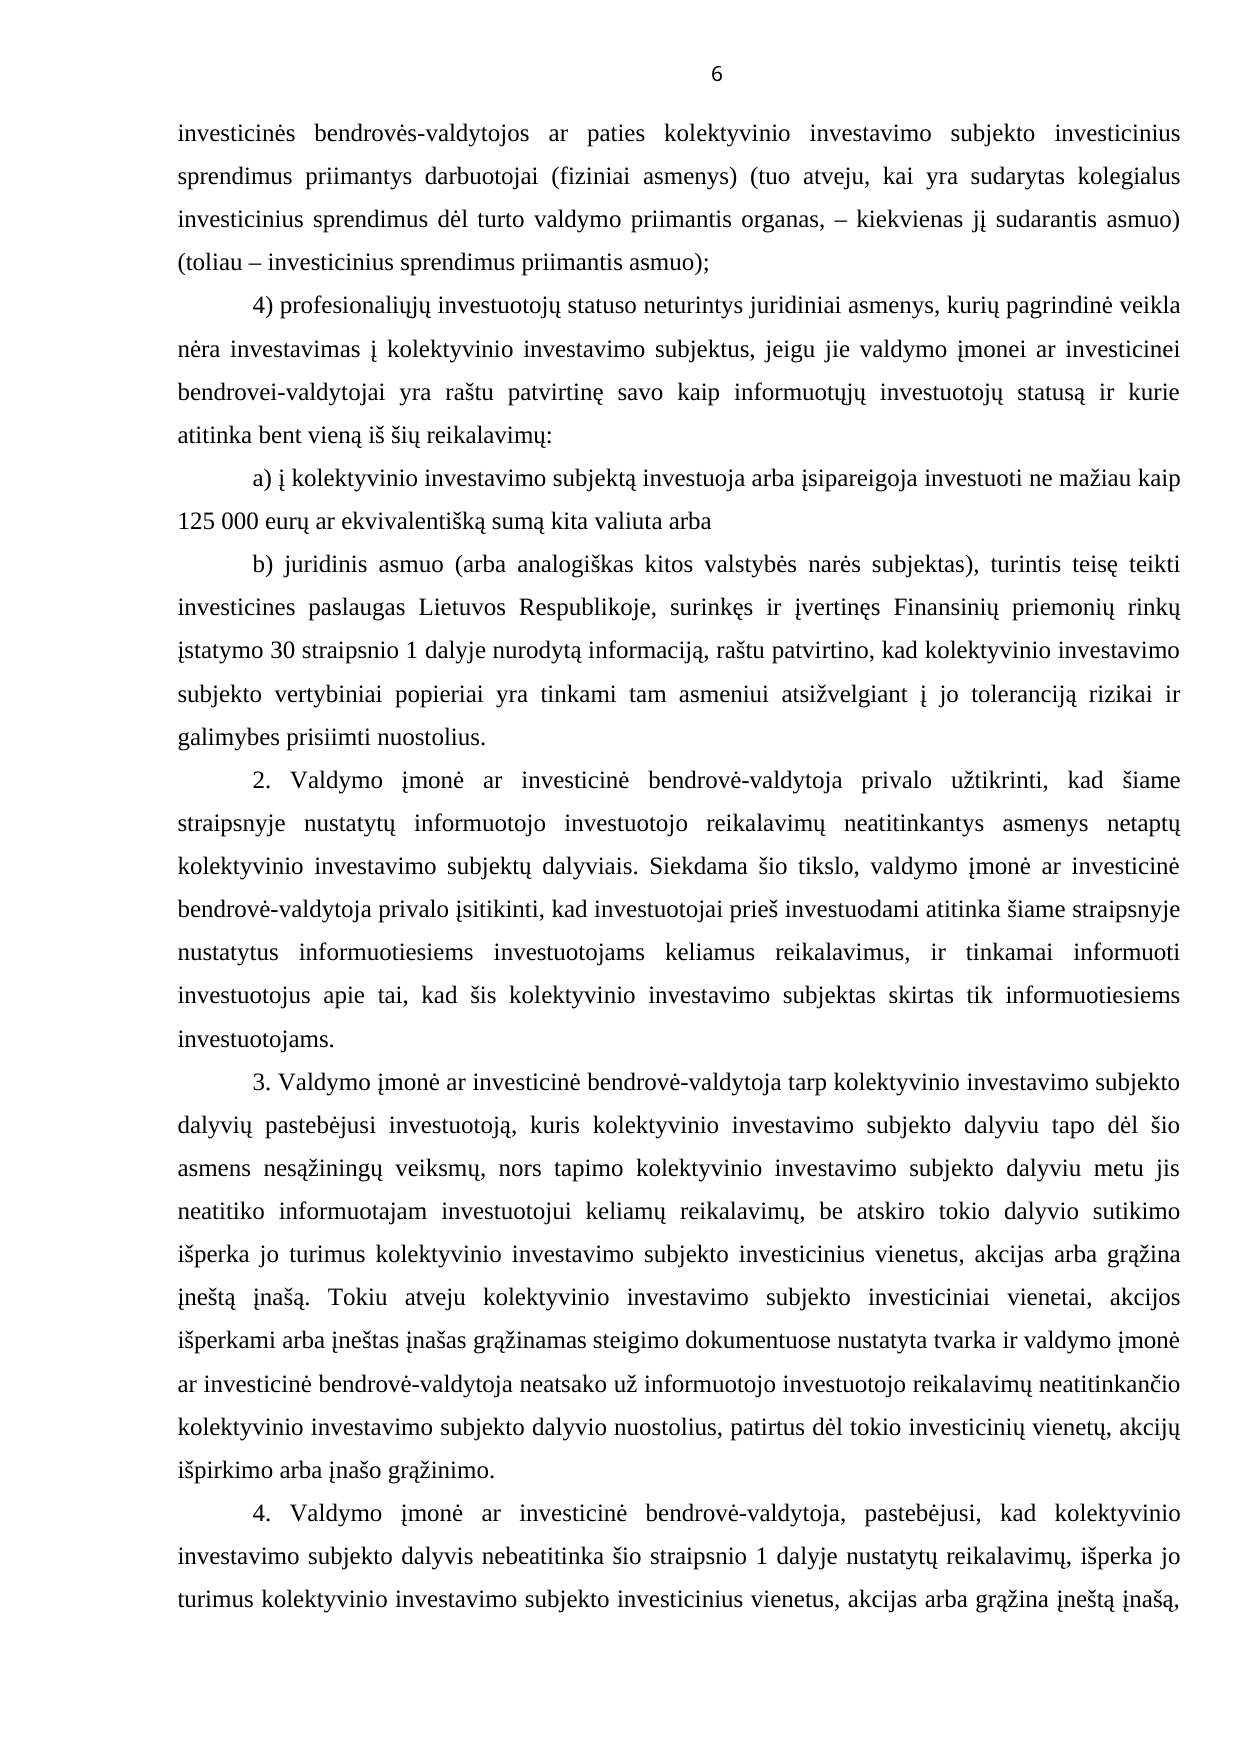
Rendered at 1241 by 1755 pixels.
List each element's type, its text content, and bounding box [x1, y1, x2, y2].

text 2. Valdymo įmonė ar investicinė bendrovė-valdytoja privalo užtikrinti, kad šiame straipsnyje nustatytų informuotojo investuotojo reikalavimų neatitinkantys asmenys netaptų kolektyvinio investavimo subjektų dalyviais. Siekdama šio tikslo, valdymo įmonė ar investicinė bendrovė-valdytoja privalo įsitikinti, kad investuotojai prieš investuodami atitinka šiame straipsnyje nustatytus informuotiesiems investuotojams keliamus reikalavimus, ir tinkamai informuoti investuotojus apie tai, kad šis kolektyvinio investavimo subjektas skirtas tik informuotiesiems investuotojams. [177, 765, 1181, 1052]
text investicinės bendrovės-valdytojos ar paties kolektyvinio investavimo subjekto investicinius sprendimus priimantys darbuotojai (fiziniai asmenys) (tuo atveju, kai yra sudarytas kolegialus investicinius sprendimus dėl turto valdymo priimantis organas, – kiekvienas jį sudarantis asmuo) (toliau – investicinius sprendimus priimantis asmuo); [177, 118, 1181, 276]
text a) į kolektyvinio investavimo subjektą investuoja arba įsipareigoja investuoti ne mažiau kaip 125 000 eurų ar ekvivalentišką sumą kita valiuta arba [177, 463, 1181, 535]
text 4. Valdymo įmonė ar investicinė bendrovė-valdytoja, pastebėjusi, kad kolektyvinio investavimo subjekto dalyvis nebeatitinka šio straipsnio 1 dalyje nustatytų reikalavimų, išperka jo turimus kolektyvinio investavimo subjekto investicinius vienetus, akcijas arba grąžina įneštą įnašą, [177, 1498, 1181, 1613]
text b) juridinis asmuo (arba analogiškas kitos valstybės narės subjektas), turintis teisę teikti investicines paslaugas Lietuvos Respublikoje, surinkęs ir įvertinęs Finansinių priemonių rinkų įstatymo 30 straipsnio 1 dalyje nurodytą informaciją, raštu patvirtino, kad kolektyvinio investavimo subjekto vertybiniai popieriai yra tinkami tam asmeniui atsižvelgiant į jo toleranciją rizikai ir galimybes prisiimti nuostolius. [177, 549, 1181, 751]
text 4) profesionaliųjų investuotojų statuso neturintys juridiniai asmenys, kurių pagrindinė veikla nėra investavimas į kolektyvinio investavimo subjektus, jeigu jie valdymo įmonei ar investicinei bendrovei-valdytojai yra raštu patvirtinę savo kaip informuotųjų investuotojų statusą ir kurie atitinka bent vieną iš šių reikalavimų: [177, 291, 1181, 449]
text 3. Valdymo įmonė ar investicinė bendrovė-valdytoja tarp kolektyvinio investavimo subjekto dalyvių pastebėjusi investuotoją, kuris kolektyvinio investavimo subjekto dalyviu tapo dėl šio asmens nesąžiningų veiksmų, nors tapimo kolektyvinio investavimo subjekto dalyviu metu jis neatitiko informuotajam investuotojui keliamų reikalavimų, be atskiro tokio dalyvio sutikimo išperka jo turimus kolektyvinio investavimo subjekto investicinius vienetus, akcijas arba grąžina įneštą įnašą. Tokiu atveju kolektyvinio investavimo subjekto investiciniai vienetai, akcijos išperkami arba įneštas įnašas grąžinamas steigimo dokumentuose nustatyta tvarka ir valdymo įmonė ar investicinė bendrovė-valdytoja neatsako už informuotojo investuotojo reikalavimų neatitinkančio kolektyvinio investavimo subjekto dalyvio nuostolius, patirtus dėl tokio investicinių vienetų, akcijų išpirkimo arba įnašo grąžinimo. [177, 1067, 1181, 1484]
